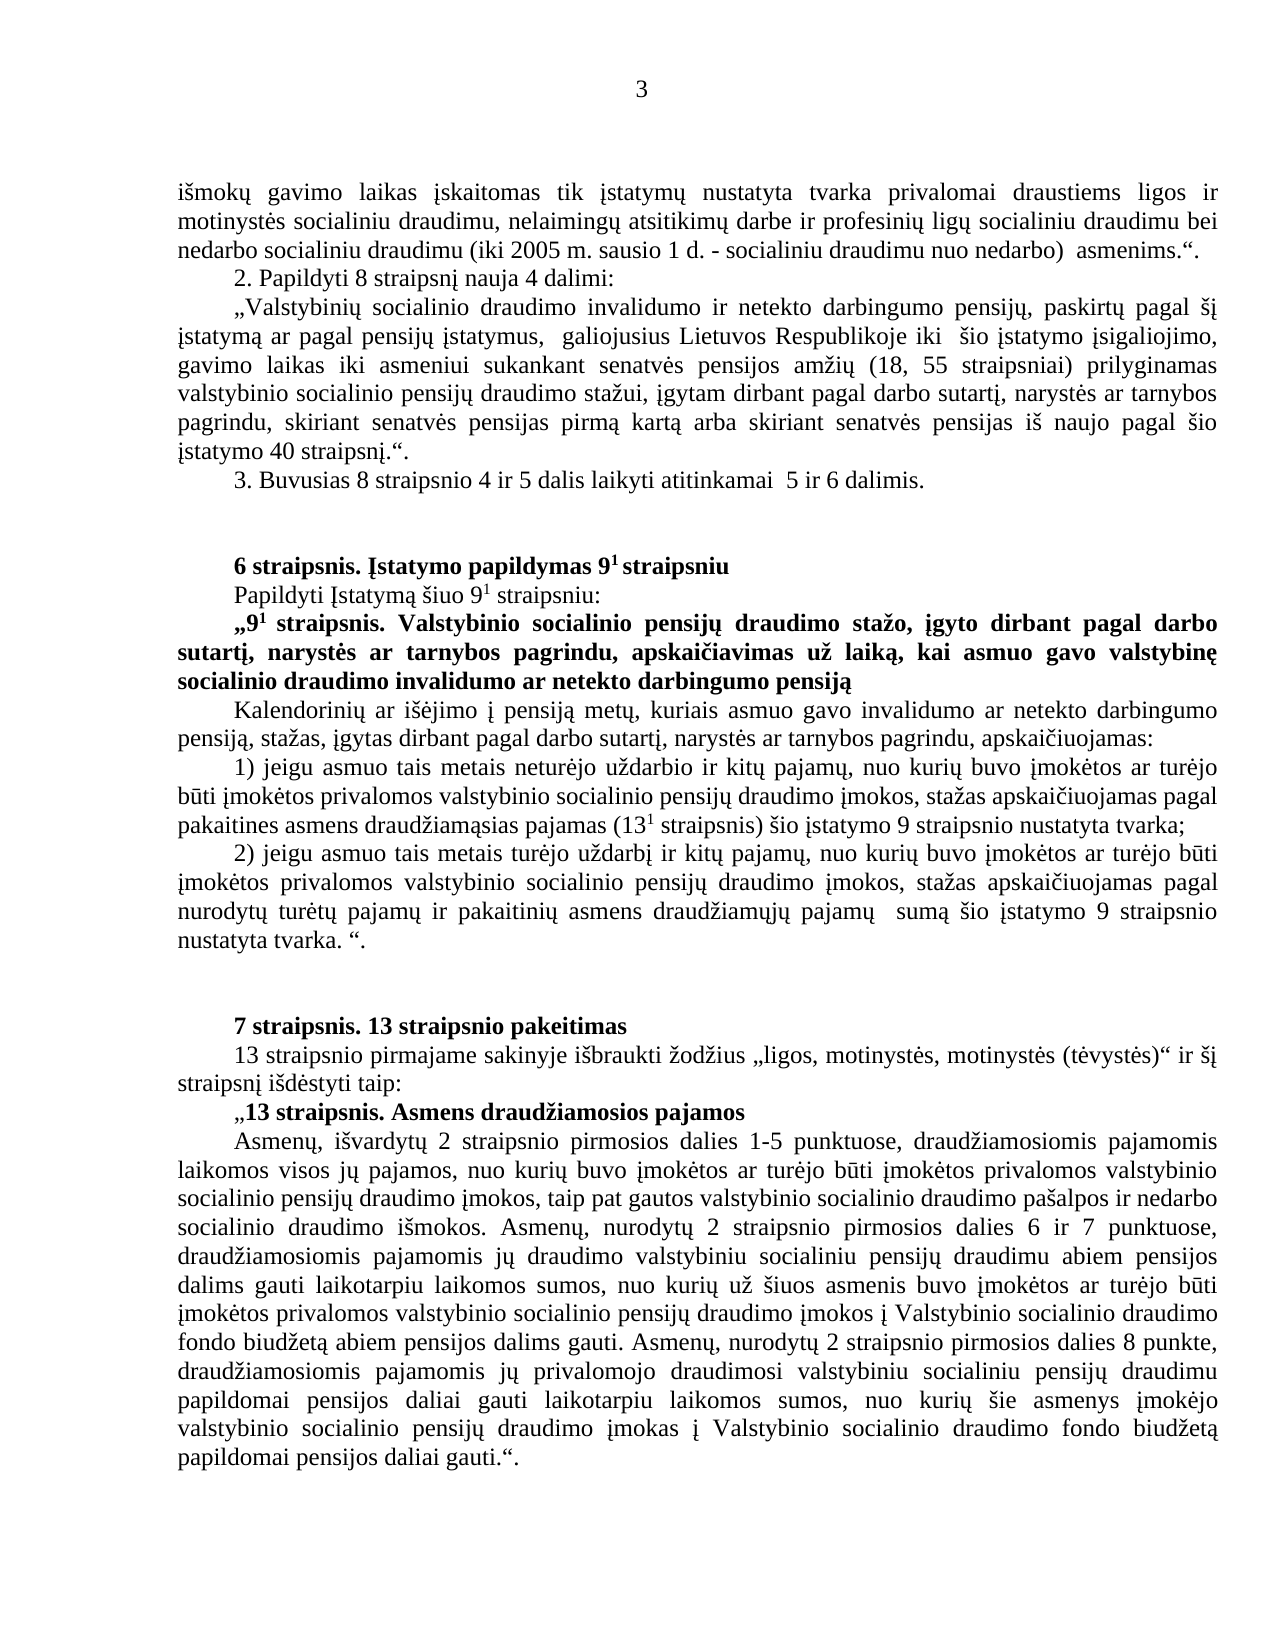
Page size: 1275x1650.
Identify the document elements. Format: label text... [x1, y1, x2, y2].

text „13 straipsnis. Asmens draudžiamosios pajamos [177, 1097, 1219, 1126]
text 3. Buvusias 8 straipsnio 4 ir 5 dalis laikyti atitinkamai 5 ir 6 dalimis. [177, 465, 1219, 493]
text Papildyti Įstatymą šiuo 91 straipsniu: [177, 580, 1219, 608]
text Asmenų, išvardytų 2 straipsnio pirmosios dalies 1-5 punktuose, draudžiamosiomis pajamomis laikomos visos jų pajamos, nuo kurių buvo įmokėtos ar turėjo būti įmokėtos privalomos valstybinio socialinio pensijų draudimo įmokos, taip pat gautos valstybinio socialinio draudimo pašalpos ir nedarbo socialinio draudimo išmokos. Asmenų, nurodytų 2 straipsnio pirmosios dalies 6 ir 7 punktuose, draudžiamosiomis pajamomis jų draudimo valstybiniu socialiniu pensijų draudimu abiem pensijos dalims gauti laikotarpiu laikomos sumos, nuo kurių už šiuos asmenis buvo įmokėtos ar turėjo būti įmokėtos privalomos valstybinio socialinio pensijų draudimo įmokos į Valstybinio socialinio draudimo fondo biudžetą abiem pensijos dalims gauti. Asmenų, nurodytų 2 straipsnio pirmosios dalies 8 punkte, draudžiamosiomis pajamomis jų privalomojo draudimosi valstybiniu socialiniu pensijų draudimu papildomai pensijos daliai gauti laikotarpiu laikomos sumos, nuo kurių šie asmenys įmokėjo valstybinio socialinio pensijų draudimo įmokas į Valstybinio socialinio draudimo fondo biudžetą papildomai pensijos daliai gauti.“. [177, 1126, 1219, 1471]
text Kalendorinių ar išėjimo į pensiją metų, kuriais asmuo gavo invalidumo ar netekto darbingumo pensiją, stažas, įgytas dirbant pagal darbo sutartį, narystės ar tarnybos pagrindu, apskaičiuojamas: [177, 695, 1219, 752]
text „91 straipsnis. Valstybinio socialinio pensijų draudimo stažo, įgyto dirbant pagal darbo sutartį, narystės ar tarnybos pagrindu, apskaičiavimas už laiką, kai asmuo gavo valstybinę socialinio draudimo invalidumo ar netekto darbingumo pensiją [177, 608, 1219, 695]
text išmokų gavimo laikas įskaitomas tik įstatymų nustatyta tvarka privalomai draustiems ligos ir motinystės socialiniu draudimu, nelaimingų atsitikimų darbe ir profesinių ligų socialiniu draudimu bei nedarbo socialiniu draudimu (iki 2005 m. sausio 1 d. - socialiniu draudimu nuo nedarbo) asmenims.“. [177, 177, 1219, 263]
text 1) jeigu asmuo tais metais neturėjo uždarbio ir kitų pajamų, nuo kurių buvo įmokėtos ar turėjo būti įmokėtos privalomos valstybinio socialinio pensijų draudimo įmokos, stažas apskaičiuojamas pagal pakaitines asmens draudžiamąsias pajamas (131 straipsnis) šio įstatymo 9 straipsnio nustatyta tvarka; [177, 752, 1219, 838]
text „Valstybinių socialinio draudimo invalidumo ir netekto darbingumo pensijų, paskirtų pagal šį įstatymą ar pagal pensijų įstatymus, galiojusius Lietuvos Respublikoje iki šio įstatymo įsigaliojimo, gavimo laikas iki asmeniui sukankant senatvės pensijos amžių (18, 55 straipsniai) prilyginamas valstybinio socialinio pensijų draudimo stažui, įgytam dirbant pagal darbo sutartį, narystės ar tarnybos pagrindu, skiriant senatvės pensijas pirmą kartą arba skiriant senatvės pensijas iš naujo pagal šio įstatymo 40 straipsnį.“. [177, 292, 1219, 465]
text 13 straipsnio pirmajame sakinyje išbraukti žodžius „ligos, motinystės, motinystės (tėvystės)“ ir šį straipsnį išdėstyti taip: [177, 1040, 1219, 1097]
text 7 straipsnis. 13 straipsnio pakeitimas [177, 1011, 1219, 1040]
text 2) jeigu asmuo tais metais turėjo uždarbį ir kitų pajamų, nuo kurių buvo įmokėtos ar turėjo būti įmokėtos privalomos valstybinio socialinio pensijų draudimo įmokos, stažas apskaičiuojamas pagal nurodytų turėtų pajamų ir pakaitinių asmens draudžiamųjų pajamų sumą šio įstatymo 9 straipsnio nustatyta tvarka. “. [177, 838, 1219, 953]
text 6 straipsnis. Įstatymo papildymas 91 straipsniu [177, 551, 1219, 580]
text 2. Papildyti 8 straipsnį nauja 4 dalimi: [177, 263, 1219, 292]
